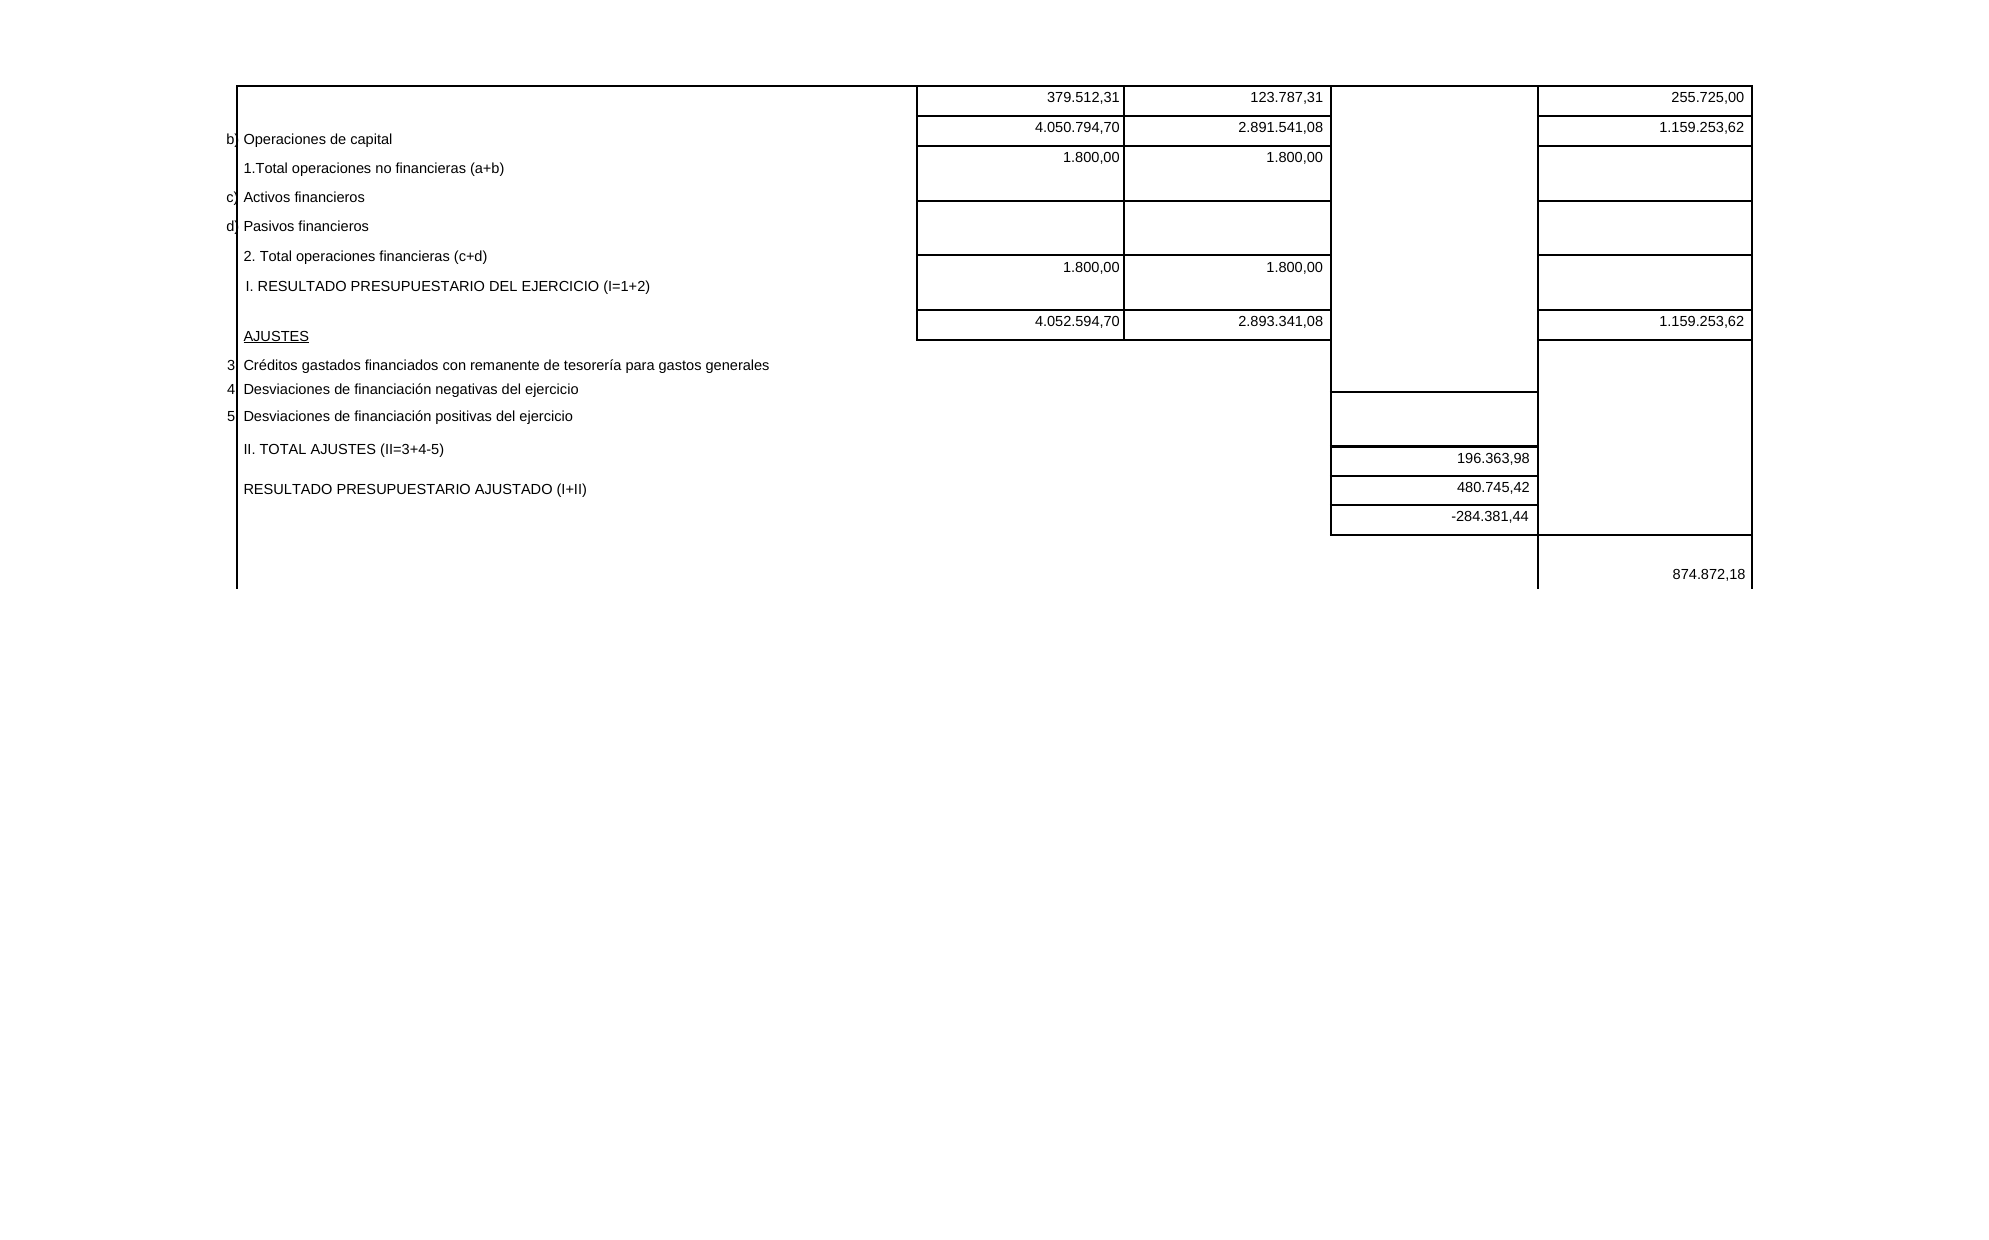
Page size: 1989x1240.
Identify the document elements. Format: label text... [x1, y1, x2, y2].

table_cell 480.745,42 [1332, 477, 1537, 504]
table_cell 379.512,31 [918, 87, 1123, 115]
table_cell 4.052.594,70 [918, 311, 1123, 339]
table_cell [1539, 147, 1751, 199]
table_cell [1539, 256, 1751, 309]
table_cell [1124, 341, 1331, 589]
table_cell [1331, 536, 1537, 589]
table_cell Operaciones de capital 1.Total operaciones no financieras (a+b) Activos financieros Pasivos financieros 2. Total operaciones financieras (c+d) I. RESULTADO PRESUPUESTARIO DEL EJERCICIO (I=1+2) AJUSTES Créditos gastados financiados con remanente de tesorería para gastos generales Desviaciones de financiación negativas del ejercicio Desviaciones de financiación positivas del ejercicio II. TOTAL AJUSTES (II=3+4-5) RESULTADO PRESUPUESTARIO AJUSTADO (I+II) [238, 87, 917, 589]
table_cell 1.800,00 [918, 147, 1123, 199]
table_cell 123.787,31 [1125, 87, 1330, 115]
table_cell 1.159.253,62 [1539, 311, 1751, 339]
table_cell [1539, 202, 1751, 254]
table_cell 196.363,98 [1332, 448, 1537, 475]
table_cell 255.725,00 [1539, 87, 1751, 115]
table_cell [1539, 341, 1751, 534]
table_cell 1.800,00 [1125, 147, 1330, 199]
table_cell [918, 202, 1123, 254]
table_cell 1.159.253,62 [1539, 117, 1751, 144]
table_cell [1332, 393, 1537, 445]
table_cell -284.381,44 [1332, 506, 1537, 534]
table_cell 1.800,00 [918, 256, 1123, 309]
table_cell 4.050.794,70 [918, 117, 1123, 144]
table_cell [1125, 202, 1330, 254]
table_cell 2.893.341,08 [1125, 311, 1330, 339]
table_cell 2.891.541,08 [1125, 117, 1330, 144]
table_cell [917, 341, 1124, 589]
table_cell 874.872,18 [1539, 536, 1751, 589]
table_cell [1332, 87, 1537, 391]
table_cell 1.800,00 [1125, 256, 1330, 309]
